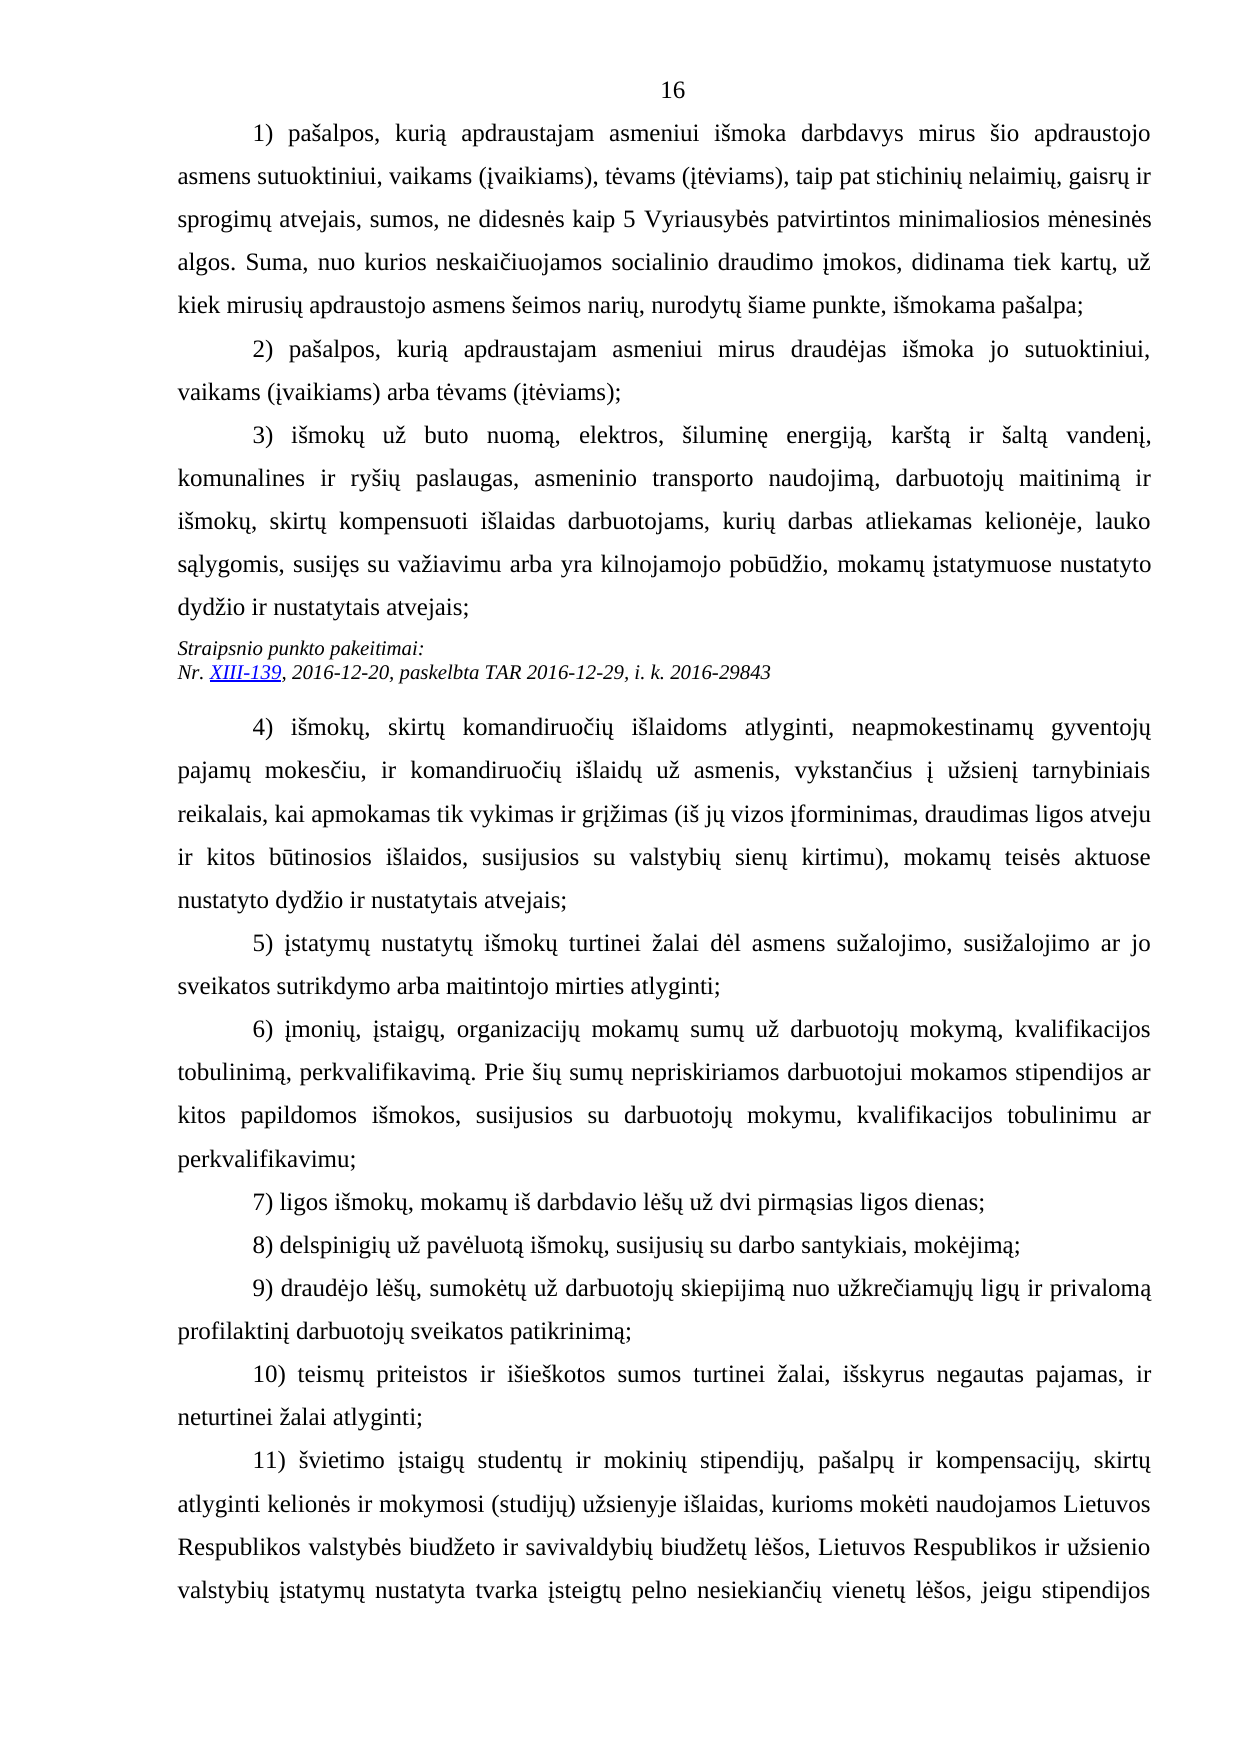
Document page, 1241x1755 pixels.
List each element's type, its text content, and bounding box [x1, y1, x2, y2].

text Nr. XIII-139, 2016-12-20, paskelbta TAR 2016-12-29, i. k. 2016-29843 [177, 660, 1152, 684]
text 5) įstatymų nustatytų išmokų turtinei žalai dėl asmens sužalojimo, susižalojimo ar jo sveikatos sutrikdymo arba maitintojo mirties atlyginti; [177, 928, 1152, 1000]
text 4) išmokų, skirtų komandiruočių išlaidoms atlyginti, neapmokestinamų gyventojų pajamų mokesčiu, ir komandiruočių išlaidų už asmenis, vykstančius į užsienį tarnybiniais reikalais, kai apmokamas tik vykimas ir grįžimas (iš jų vizos įforminimas, draudimas ligos atveju ir kitos būtinosios išlaidos, susijusios su valstybių sienų kirtimu), mokamų teisės aktuose nustatyto dydžio ir nustatytais atvejais; [177, 712, 1152, 914]
text 6) įmonių, įstaigų, organizacijų mokamų sumų už darbuotojų mokymą, kvalifikacijos tobulinimą, perkvalifikavimą. Prie šių sumų nepriskiriamos darbuotojui mokamos stipendijos ar kitos papildomos išmokos, susijusios su darbuotojų mokymu, kvalifikacijos tobulinimu ar perkvalifikavimu; [177, 1014, 1152, 1172]
text Straipsnio punkto pakeitimai: [177, 636, 1152, 660]
text 7) ligos išmokų, mokamų iš darbdavio lėšų už dvi pirmąsias ligos dienas; [177, 1187, 1152, 1216]
text 1) pašalpos, kurią apdraustajam asmeniui išmoka darbdavys mirus šio apdraustojo asmens sutuoktiniui, vaikams (įvaikiams), tėvams (įtėviams), taip pat stichinių nelaimių, gaisrų ir sprogimų atvejais, sumos, ne didesnės kaip 5 Vyriausybės patvirtintos minimaliosios mėnesinės algos. Suma, nuo kurios neskaičiuojamos socialinio draudimo įmokos, didinama tiek kartų, už kiek mirusių apdraustojo asmens šeimos narių, nurodytų šiame punkte, išmokama pašalpa; [177, 118, 1152, 319]
text 8) delspinigių už pavėluotą išmokų, susijusių su darbo santykiais, mokėjimą; [177, 1230, 1152, 1259]
text 3) išmokų už buto nuomą, elektros, šiluminę energiją, karštą ir šaltą vandenį, komunalines ir ryšių paslaugas, asmeninio transporto naudojimą, darbuotojų maitinimą ir išmokų, skirtų kompensuoti išlaidas darbuotojams, kurių darbas atliekamas kelionėje, lauko sąlygomis, susijęs su važiavimu arba yra kilnojamojo pobūdžio, mokamų įstatymuose nustatyto dydžio ir nustatytais atvejais; [177, 420, 1152, 621]
text 2) pašalpos, kurią apdraustajam asmeniui mirus draudėjas išmoka jo sutuoktiniui, vaikams (įvaikiams) arba tėvams (įtėviams); [177, 334, 1152, 406]
text 11) švietimo įstaigų studentų ir mokinių stipendijų, pašalpų ir kompensacijų, skirtų atlyginti kelionės ir mokymosi (studijų) užsienyje išlaidas, kurioms mokėti naudojamos Lietuvos Respublikos valstybės biudžeto ir savivaldybių biudžetų lėšos, Lietuvos Respublikos ir užsienio valstybių įstatymų nustatyta tvarka įsteigtų pelno nesiekiančių vienetų lėšos, jeigu stipendijos [177, 1446, 1152, 1604]
text 9) draudėjo lėšų, sumokėtų už darbuotojų skiepijimą nuo užkrečiamųjų ligų ir privalomą profilaktinį darbuotojų sveikatos patikrinimą; [177, 1273, 1152, 1345]
text 10) teismų priteistos ir išieškotos sumos turtinei žalai, išskyrus negautas pajamas, ir neturtinei žalai atlyginti; [177, 1359, 1152, 1431]
